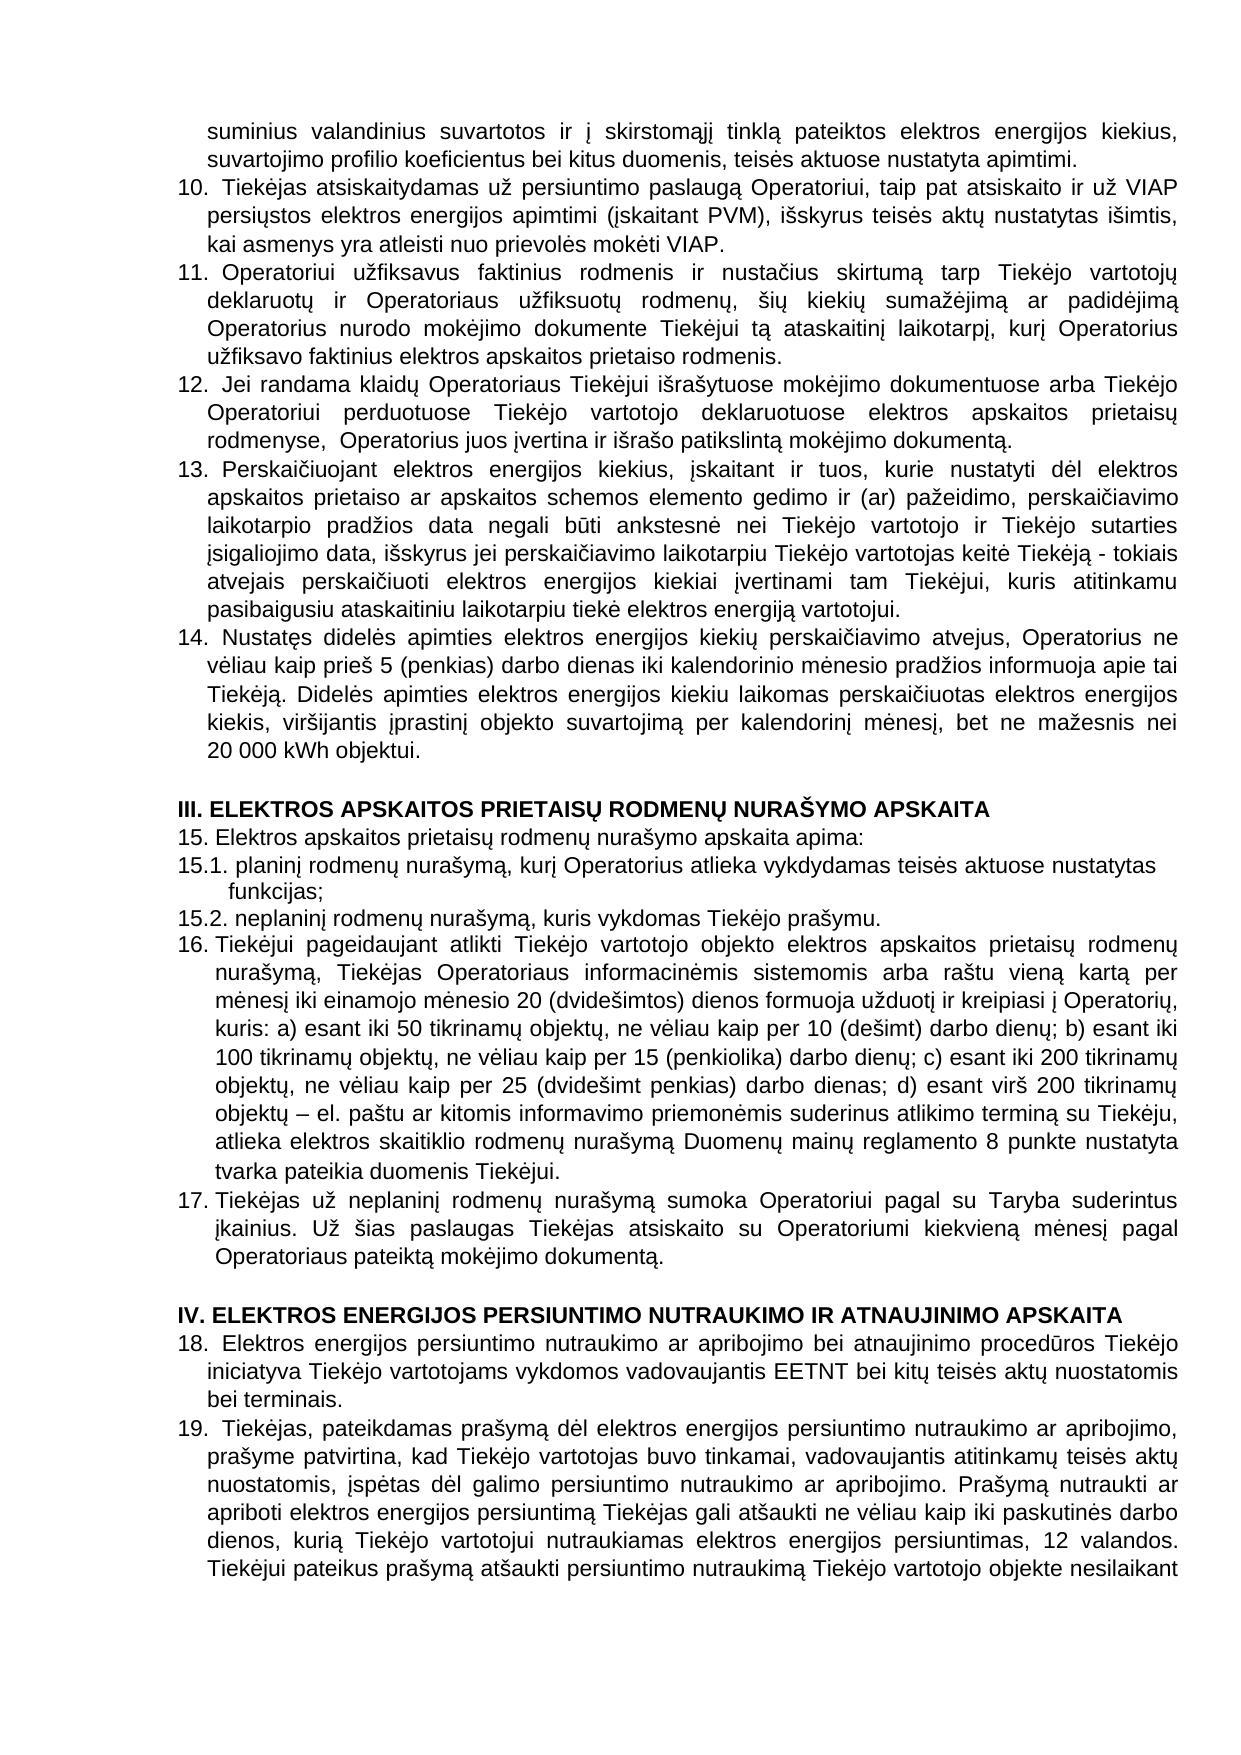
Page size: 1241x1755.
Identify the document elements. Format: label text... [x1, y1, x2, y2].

text 10. Tiekėjas atsiskaitydamas už persiuntimo paslaugą Operatoriui, taip pat atsiskaito ir už VIAP persiųstos elektros energijos apimtimi (įskaitant PVM), išskyrus teisės aktų nustatytas išimtis, kai asmenys yra atleisti nuo prievolės mokėti VIAP. [177, 174, 1179, 257]
text suminius valandinius suvartotos ir į skirstomąjį tinklą pateiktos elektros energijos kiekius, suvartojimo profilio koeficientus bei kitus duomenis, teisės aktuose nustatyta apimtimi. [177, 118, 1179, 173]
text 13. Perskaičiuojant elektros energijos kiekius, įskaitant ir tuos, kurie nustatyti dėl elektros apskaitos prietaiso ar apskaitos schemos elemento gedimo ir (ar) pažeidimo, perskaičiavimo laikotarpio pradžios data negali būti ankstesnė nei Tiekėjo vartotojo ir Tiekėjo sutarties įsigaliojimo data, išskyrus jei perskaičiavimo laikotarpiu Tiekėjo vartotojas keitė Tiekėją - tokiais atvejais perskaičiuoti elektros energijos kiekiai įvertinami tam Tiekėjui, kuris atitinkamu pasibaigusiu ataskaitiniu laikotarpiu tiekė elektros energiją vartotojui. [177, 456, 1179, 623]
text 18. Elektros energijos persiuntimo nutraukimo ar apribojimo bei atnaujinimo procedūros Tiekėjo iniciatyva Tiekėjo vartotojams vykdomos vadovaujantis EETNT bei kitų teisės aktų nuostatomis bei terminais. [177, 1330, 1179, 1413]
text 15.2. neplaninį rodmenų nurašymą, kuris vykdomas Tiekėjo prašymu. [177, 905, 1179, 931]
text 12. Jei randama klaidų Operatoriaus Tiekėjui išrašytuose mokėjimo dokumentuose arba Tiekėjo Operatoriui perduotuose Tiekėjo vartotojo deklaruotuose elektros apskaitos prietaisų rodmenyse, Operatorius juos įvertina ir išrašo patikslintą mokėjimo dokumentą. [177, 371, 1179, 454]
text IV. ELEKTROS ENERGIJOS PERSIUNTIMO NUTRAUKIMO IR ATNAUJINIMO APSKAITA [177, 1302, 1179, 1328]
text 17. Tiekėjas už neplaninį rodmenų nurašymą sumoka Operatoriui pagal su Taryba suderintus įkainius. Už šias paslaugas Tiekėjas atsiskaito su Operatoriumi kiekvieną mėnesį pagal Operatoriaus pateiktą mokėjimo dokumentą. [177, 1187, 1179, 1269]
text 15. Elektros apskaitos prietaisų rodmenų nurašymo apskaita apima: [177, 824, 1179, 850]
text III. ELEKTROS APSKAITOS PRIETAISŲ RODMENŲ NURAŠYMO APSKAITA [177, 796, 1179, 822]
text 14. Nustatęs didelės apimties elektros energijos kiekių perskaičiavimo atvejus, Operatorius ne vėliau kaip prieš 5 (penkias) darbo dienas iki kalendorinio mėnesio pradžios informuoja apie tai Tiekėją. Didelės apimties elektros energijos kiekiu laikomas perskaičiuotas elektros energijos kiekis, viršijantis įprastinį objekto suvartojimą per kalendorinį mėnesį, bet ne mažesnis nei 20 000 kWh objektui. [177, 624, 1179, 763]
text 15.1. planinį rodmenų nurašymą, kurį Operatorius atlieka vykdydamas teisės aktuose nustatytas funkcijas; [177, 852, 1179, 905]
text 11. Operatoriui užfiksavus faktinius rodmenis ir nustačius skirtumą tarp Tiekėjo vartotojų deklaruotų ir Operatoriaus užfiksuotų rodmenų, šių kiekių sumažėjimą ar padidėjimą Operatorius nurodo mokėjimo dokumente Tiekėjui tą ataskaitinį laikotarpį, kurį Operatorius užfiksavo faktinius elektros apskaitos prietaiso rodmenis. [177, 259, 1179, 369]
text 19. Tiekėjas, pateikdamas prašymą dėl elektros energijos persiuntimo nutraukimo ar apribojimo, prašyme patvirtina, kad Tiekėjo vartotojas buvo tinkamai, vadovaujantis atitinkamų teisės aktų nuostatomis, įspėtas dėl galimo persiuntimo nutraukimo ar apribojimo. Prašymą nutraukti ar apriboti elektros energijos persiuntimą Tiekėjas gali atšaukti ne vėliau kaip iki paskutinės darbo dienos, kurią Tiekėjo vartotojui nutraukiamas elektros energijos persiuntimas, 12 valandos. Tiekėjui pateikus prašymą atšaukti persiuntimo nutraukimą Tiekėjo vartotojo objekte nesilaikant [177, 1414, 1179, 1582]
text 16. Tiekėjui pageidaujant atlikti Tiekėjo vartotojo objekto elektros apskaitos prietaisų rodmenų nurašymą, Tiekėjas Operatoriaus informacinėmis sistemomis arba raštu vieną kartą per mėnesį iki einamojo mėnesio 20 (dvidešimtos) dienos formuoja užduotį ir kreipiasi į Operatorių, kuris: a) esant iki 50 tikrinamų objektų, ne vėliau kaip per 10 (dešimt) darbo dienų; b) esant iki 100 tikrinamų objektų, ne vėliau kaip per 15 (penkiolika) darbo dienų; c) esant iki 200 tikrinamų objektų, ne vėliau kaip per 25 (dvidešimt penkias) darbo dienas; d) esant virš 200 tikrinamų objektų – el. paštu ar kitomis informavimo priemonėmis suderinus atlikimo terminą su Tiekėju, atlieka elektros skaitiklio rodmenų nurašymą Duomenų mainų reglamento 8 punkte nustatyta tvarka pateikia duomenis Tiekėjui. [177, 931, 1179, 1185]
